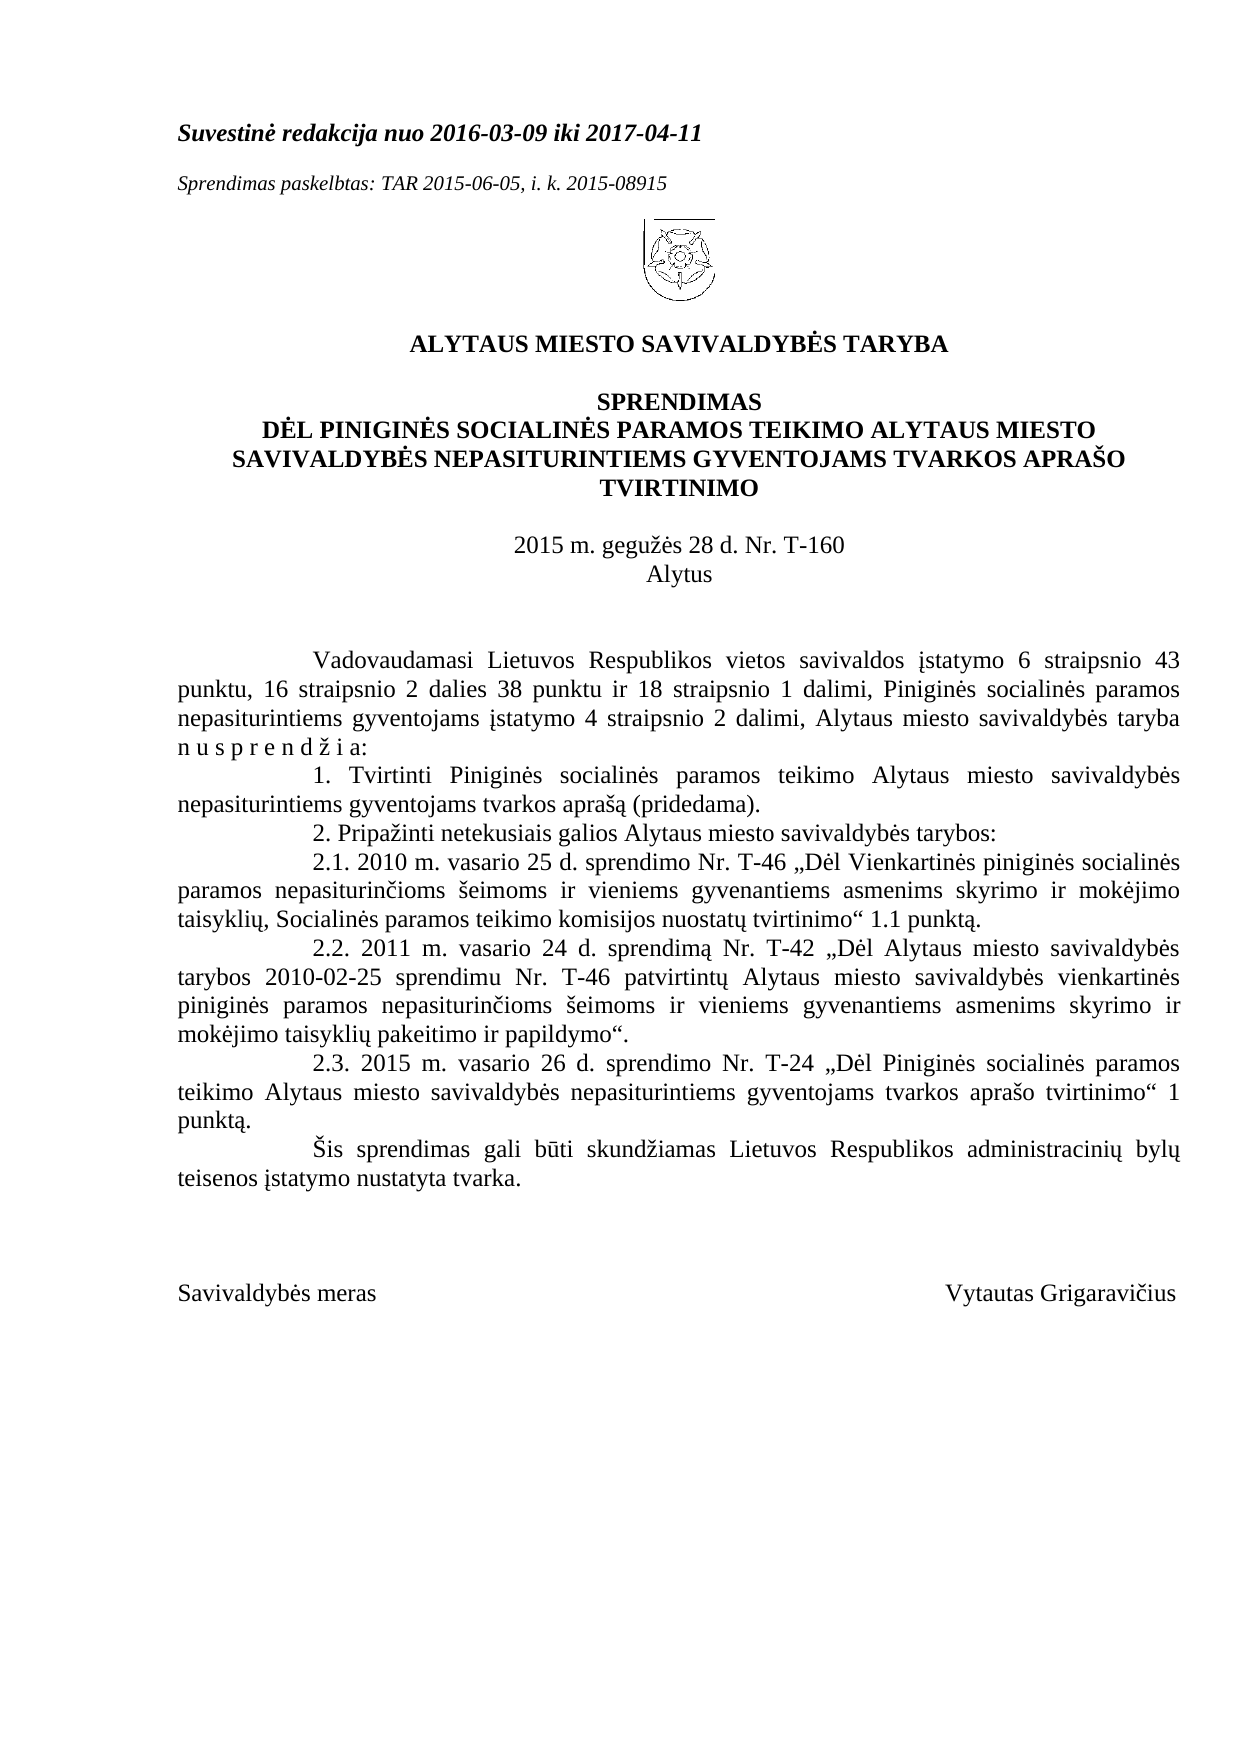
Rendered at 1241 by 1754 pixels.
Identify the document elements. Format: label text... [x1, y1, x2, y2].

text 2015 m. gegužės 28 d. Nr. T-160 [177, 530, 1181, 559]
text Savivaldybės meras Vytautas Grigaravičius [177, 1278, 1181, 1307]
text DĖL PINIGINĖS SOCIALINĖS PARAMOS TEIKIMO ALYTAUS MIESTO SAVIVALDYBĖS NEPASITURINTIEMS GYVENTOJAMS TVARKOS APRAŠO TVIRTINIMO [177, 415, 1181, 502]
text 2.2. 2011 m. vasario 24 d. sprendimą Nr. T-42 „Dėl Alytaus miesto savivaldybės tarybos 2010-02-25 sprendimu Nr. T-46 patvirtintų Alytaus miesto savivaldybės vienkartinės piniginės paramos nepasiturinčioms šeimoms ir vieniems gyvenantiems asmenims skyrimo ir mokėjimo taisyklių pakeitimo ir papildymo“. [177, 933, 1181, 1048]
text Suvestinė redakcija nuo 2016-03-09 iki 2017-04-11 [177, 118, 1181, 147]
text Sprendimas paskelbtas: TAR 2015-06-05, i. k. 2015-08915 [177, 171, 1181, 195]
text 2. Pripažinti netekusiais galios Alytaus miesto savivaldybės tarybos: [177, 818, 1181, 847]
text Alytus [177, 559, 1181, 588]
text 2.1. 2010 m. vasario 25 d. sprendimo Nr. T-46 „Dėl Vienkartinės piniginės socialinės paramos nepasiturinčioms šeimoms ir vieniems gyvenantiems asmenims skyrimo ir mokėjimo taisyklių, Socialinės paramos teikimo komisijos nuostatų tvirtinimo“ 1.1 punktą. [177, 847, 1181, 933]
text 1. Tvirtinti Piniginės socialinės paramos teikimo Alytaus miesto savivaldybės nepasiturintiems gyventojams tvarkos aprašą (pridedama). [177, 760, 1181, 818]
text Vadovaudamasi Lietuvos Respublikos vietos savivaldos įstatymo 6 straipsnio 43 punktu, 16 straipsnio 2 dalies 38 punktu ir 18 straipsnio 1 dalimi, Piniginės socialinės paramos nepasiturintiems gyventojams įstatymo 4 straipsnio 2 dalimi, Alytaus miesto savivaldybės taryba n u s p r e n d ž i a: [177, 645, 1181, 760]
text ALYTAUS MIESTO SAVIVALDYBĖS TARYBA [177, 329, 1181, 358]
text SPRENDIMAS [177, 387, 1181, 415]
text 2.3. 2015 m. vasario 26 d. sprendimo Nr. T-24 „Dėl Piniginės socialinės paramos teikimo Alytaus miesto savivaldybės nepasiturintiems gyventojams tvarkos aprašo tvirtinimo“ 1 punktą. [177, 1048, 1181, 1134]
text Šis sprendimas gali būti skundžiamas Lietuvos Respublikos administracinių bylų teisenos įstatymo nustatyta tvarka. [177, 1134, 1181, 1192]
